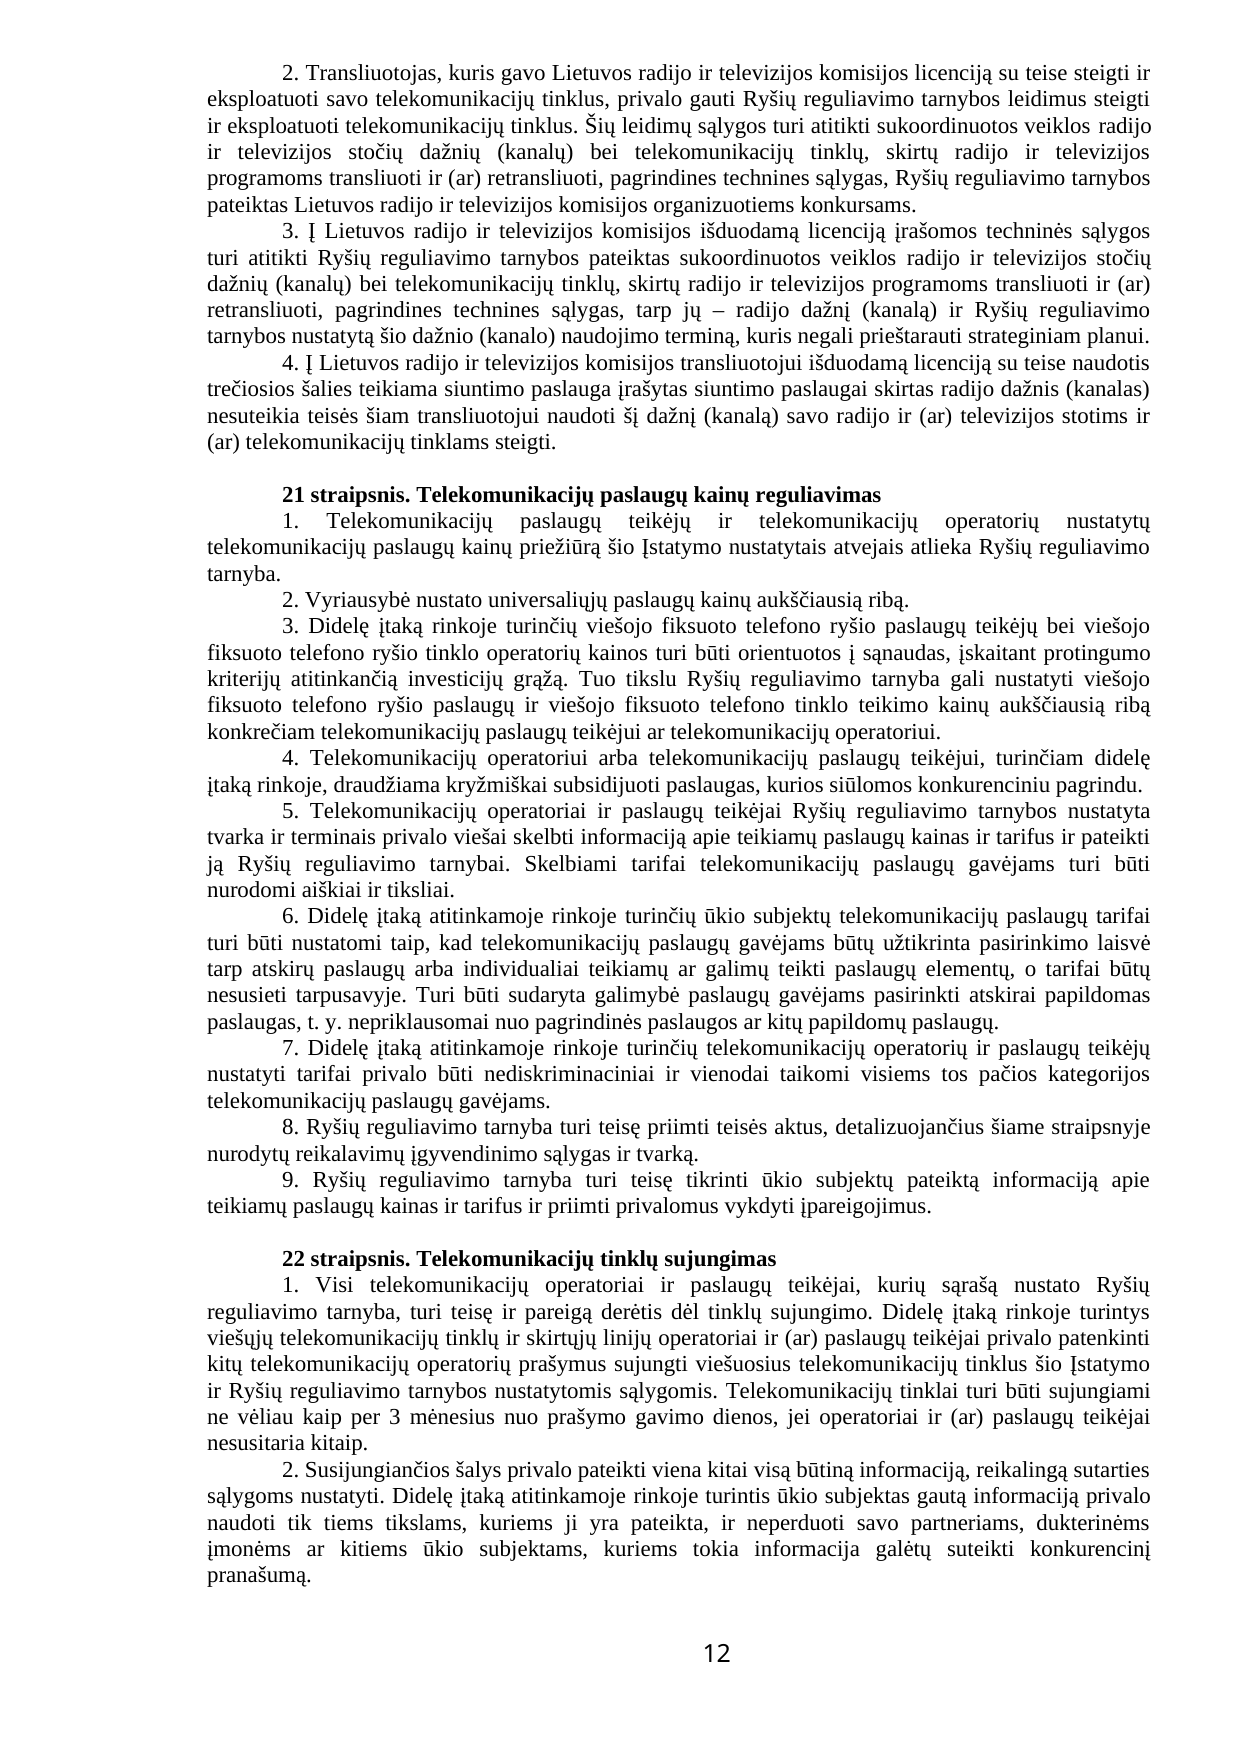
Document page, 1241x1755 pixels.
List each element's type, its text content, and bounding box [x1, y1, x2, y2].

text 3. Didelę įtaką rinkoje turinčių viešojo fiksuoto telefono ryšio paslaugų teikėjų bei viešojo fiksuoto telefono ryšio tinklo operatorių kainos turi būti orientuotos į sąnaudas, įskaitant protingumo kriterijų atitinkančią investicijų grąžą. Tuo tikslu Ryšių reguliavimo tarnyba gali nustatyti viešojo fiksuoto telefono ryšio paslaugų ir viešojo fiksuoto telefono tinklo teikimo kainų aukščiausią ribą konkrečiam telekomunikacijų paslaugų teikėjui ar telekomunikacijų operatoriui. [207, 612, 1152, 744]
text 4. Į Lietuvos radijo ir televizijos komisijos transliuotojui išduodamą licenciją su teise naudotis trečiosios šalies teikiama siuntimo paslauga įrašytas siuntimo paslaugai skirtas radijo dažnis (kanalas) nesuteikia teisės šiam transliuotojui naudoti šį dažnį (kanalą) savo radijo ir (ar) televizijos stotims ir (ar) telekomunikacijų tinklams steigti. [207, 349, 1152, 454]
text 5. Telekomunikacijų operatoriai ir paslaugų teikėjai Ryšių reguliavimo tarnybos nustatyta tvarka ir terminais privalo viešai skelbti informaciją apie teikiamų paslaugų kainas ir tarifus ir pateikti ją Ryšių reguliavimo tarnybai. Skelbiami tarifai telekomunikacijų paslaugų gavėjams turi būti nurodomi aiškiai ir tiksliai. [207, 797, 1152, 902]
text 21 straipsnis. Telekomunikacijų paslaugų kainų reguliavimas [207, 481, 1152, 507]
text 2. Transliuotojas, kuris gavo Lietuvos radijo ir televizijos komisijos licenciją su teise steigti ir eksploatuoti savo telekomunikacijų tinklus, privalo gauti Ryšių reguliavimo tarnybos leidimus steigti ir eksploatuoti telekomunikacijų tinklus. Šių leidimų sąlygos turi atitikti sukoordinuotos veiklos radijo ir televizijos stočių dažnių (kanalų) bei telekomunikacijų tinklų, skirtų radijo ir televizijos programoms transliuoti ir (ar) retransliuoti, pagrindines technines sąlygas, Ryšių reguliavimo tarnybos pateiktas Lietuvos radijo ir televizijos komisijos organizuotiems konkursams. [207, 59, 1152, 217]
text 2. Vyriausybė nustato universaliųjų paslaugų kainų aukščiausią ribą. [207, 586, 1152, 612]
text 22 straipsnis. Telekomunikacijų tinklų sujungimas [207, 1245, 1152, 1271]
text 9. Ryšių reguliavimo tarnyba turi teisę tikrinti ūkio subjektų pateiktą informaciją apie teikiamų paslaugų kainas ir tarifus ir priimti privalomus vykdyti įpareigojimus. [207, 1166, 1152, 1219]
text 7. Didelę įtaką atitinkamoje rinkoje turinčių telekomunikacijų operatorių ir paslaugų teikėjų nustatyti tarifai privalo būti nediskriminaciniai ir vienodai taikomi visiems tos pačios kategorijos telekomunikacijų paslaugų gavėjams. [207, 1034, 1152, 1113]
text 1. Telekomunikacijų paslaugų teikėjų ir telekomunikacijų operatorių nustatytų telekomunikacijų paslaugų kainų priežiūrą šio Įstatymo nustatytais atvejais atlieka Ryšių reguliavimo tarnyba. [207, 507, 1152, 586]
text 3. Į Lietuvos radijo ir televizijos komisijos išduodamą licenciją įrašomos techninės sąlygos turi atitikti Ryšių reguliavimo tarnybos pateiktas sukoordinuotos veiklos radijo ir televizijos stočių dažnių (kanalų) bei telekomunikacijų tinklų, skirtų radijo ir televizijos programoms transliuoti ir (ar) retransliuoti, pagrindines technines sąlygas, tarp jų – radijo dažnį (kanalą) ir Ryšių reguliavimo tarnybos nustatytą šio dažnio (kanalo) naudojimo terminą, kuris negali prieštarauti strateginiam planui. [207, 217, 1152, 349]
text 2. Susijungiančios šalys privalo pateikti viena kitai visą būtiną informaciją, reikalingą sutarties sąlygoms nustatyti. Didelę įtaką atitinkamoje rinkoje turintis ūkio subjektas gautą informaciją privalo naudoti tik tiems tikslams, kuriems ji yra pateikta, ir neperduoti savo partneriams, dukterinėms įmonėms ar kitiems ūkio subjektams, kuriems tokia informacija galėtų suteikti konkurencinį pranašumą. [207, 1456, 1152, 1588]
text 6. Didelę įtaką atitinkamoje rinkoje turinčių ūkio subjektų telekomunikacijų paslaugų tarifai turi būti nustatomi taip, kad telekomunikacijų paslaugų gavėjams būtų užtikrinta pasirinkimo laisvė tarp atskirų paslaugų arba individualiai teikiamų ar galimų teikti paslaugų elementų, o tarifai būtų nesusieti tarpusavyje. Turi būti sudaryta galimybė paslaugų gavėjams pasirinkti atskirai papildomas paslaugas, t. y. nepriklausomai nuo pagrindinės paslaugos ar kitų papildomų paslaugų. [207, 902, 1152, 1034]
text 8. Ryšių reguliavimo tarnyba turi teisę priimti teisės aktus, detalizuojančius šiame straipsnyje nurodytų reikalavimų įgyvendinimo sąlygas ir tvarką. [207, 1113, 1152, 1166]
text 4. Telekomunikacijų operatoriui arba telekomunikacijų paslaugų teikėjui, turinčiam didelę įtaką rinkoje, draudžiama kryžmiškai subsidijuoti paslaugas, kurios siūlomos konkurenciniu pagrindu. [207, 744, 1152, 797]
text 1. Visi telekomunikacijų operatoriai ir paslaugų teikėjai, kurių sąrašą nustato Ryšių reguliavimo tarnyba, turi teisę ir pareigą derėtis dėl tinklų sujungimo. Didelę įtaką rinkoje turintys viešųjų telekomunikacijų tinklų ir skirtųjų linijų operatoriai ir (ar) paslaugų teikėjai privalo patenkinti kitų telekomunikacijų operatorių prašymus sujungti viešuosius telekomunikacijų tinklus šio Įstatymo ir Ryšių reguliavimo tarnybos nustatytomis sąlygomis. Telekomunikacijų tinklai turi būti sujungiami ne vėliau kaip per 3 mėnesius nuo prašymo gavimo dienos, jei operatoriai ir (ar) paslaugų teikėjai nesusitaria kitaip. [207, 1271, 1152, 1456]
